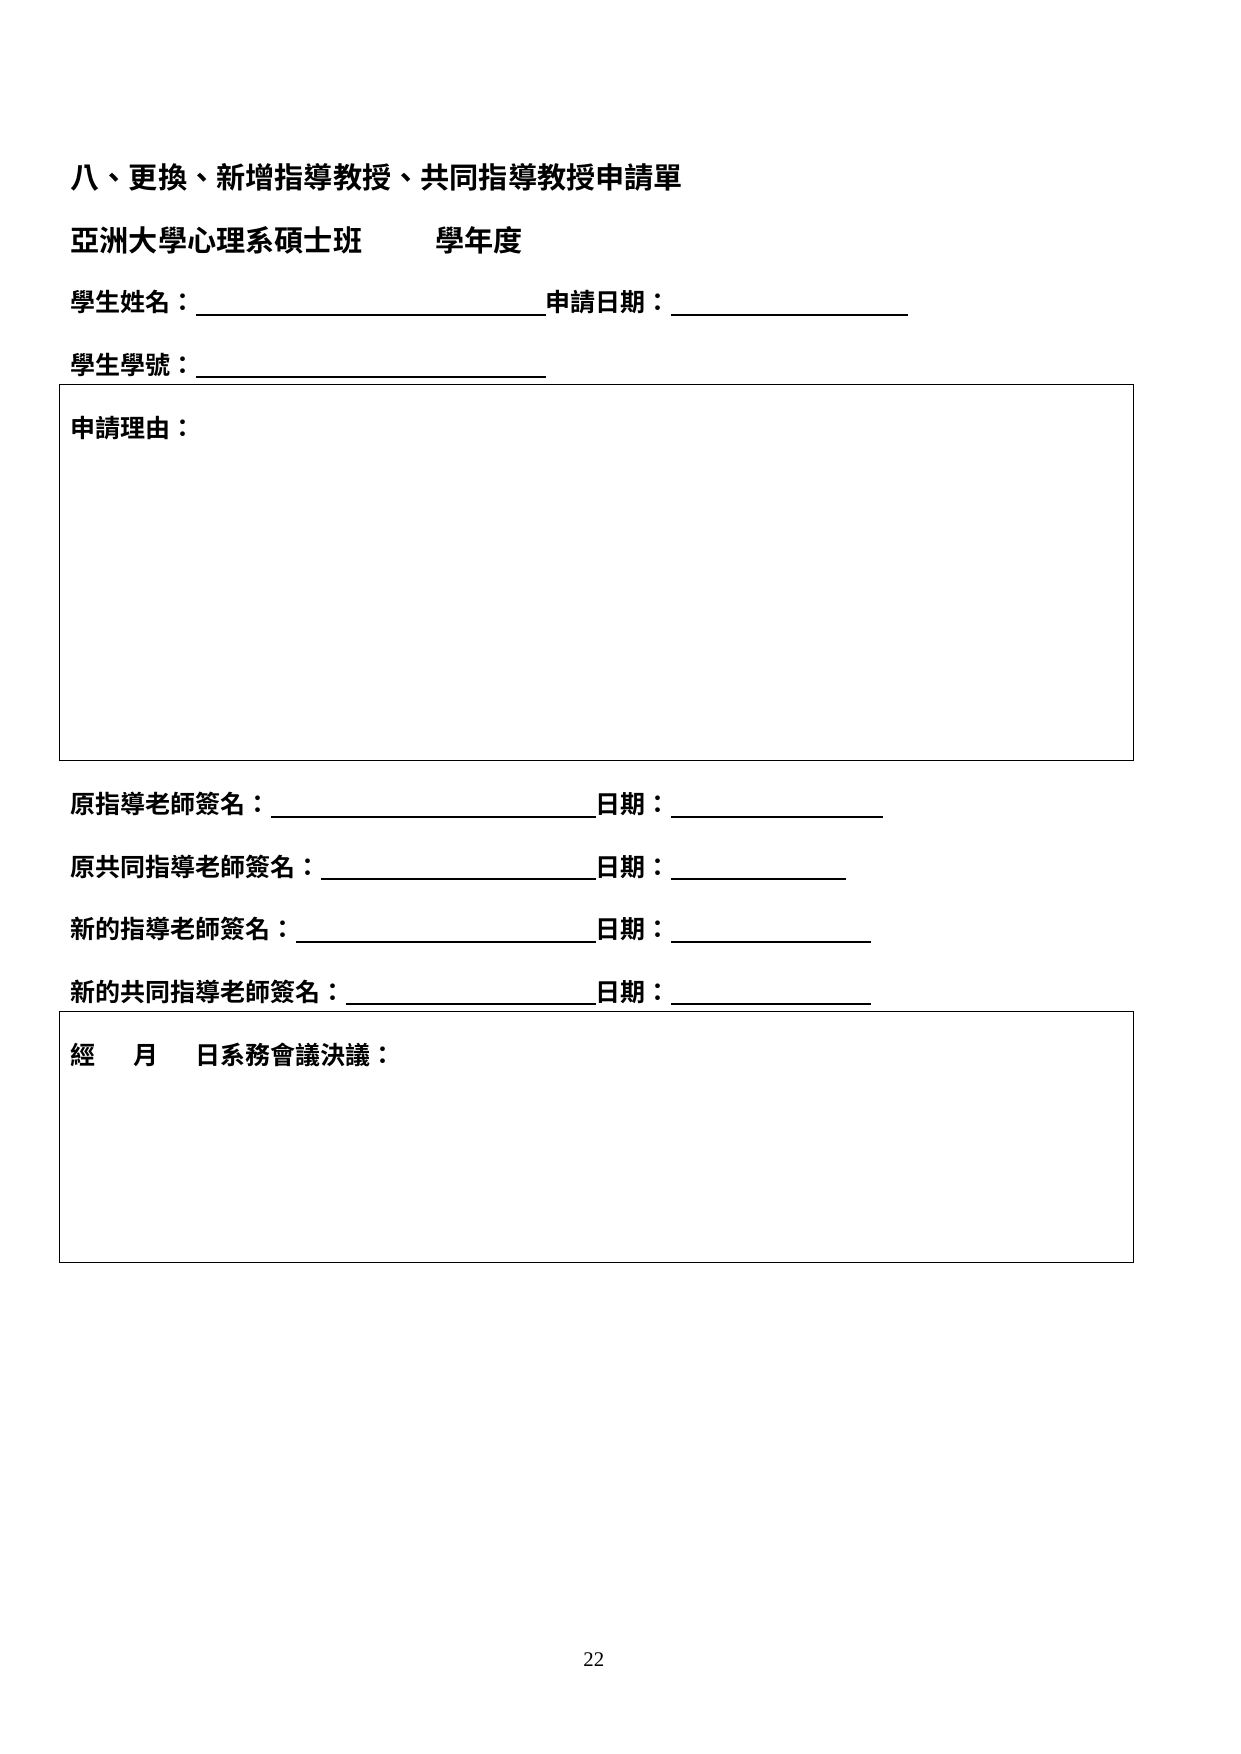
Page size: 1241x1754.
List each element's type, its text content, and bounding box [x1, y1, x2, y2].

table_cell 經 月 日系務會議決議： [60, 1012, 1133, 1262]
table_cell 學生姓名： 申請日期： [59, 259, 1133, 322]
table_cell 新的指導老師簽名： 日期： [59, 886, 1133, 949]
table_header 八、更換、新增指導教授、共同指導教授申請單 亞洲大學心理系碩士班 學年度 [59, 134, 1133, 259]
table_cell 原共同指導老師簽名： 日期： [59, 824, 1133, 886]
table_cell 學生學號： [59, 322, 1133, 384]
table_cell 申請理由： [60, 385, 1133, 760]
table_cell 原指導老師簽名： 日期： [59, 761, 1133, 824]
table_cell 新的共同指導老師簽名： 日期： [59, 949, 1133, 1011]
